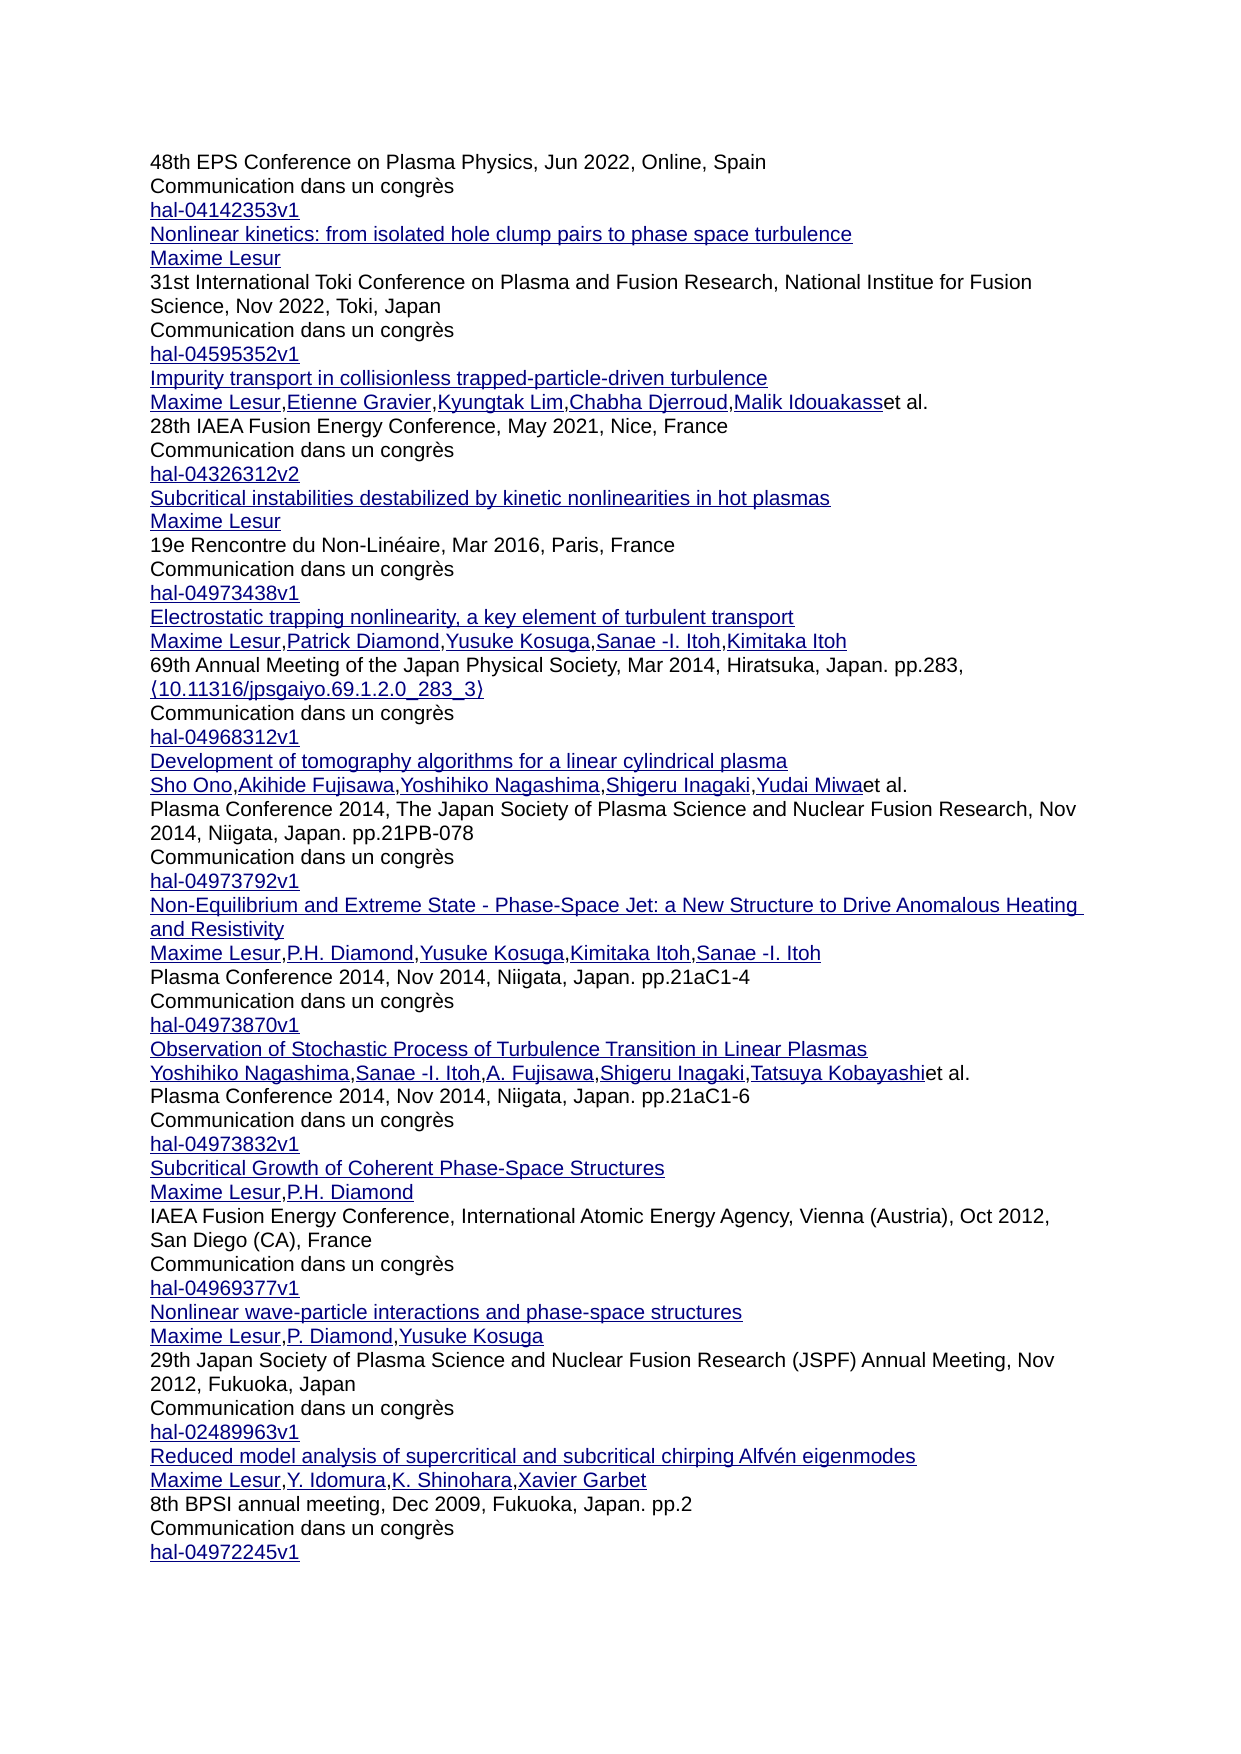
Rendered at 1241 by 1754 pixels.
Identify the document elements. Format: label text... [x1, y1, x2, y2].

table_cell Development of tomography algorithms for a linear cylindrical plasma Sho Ono,Akihide Fujisawa,Yoshihiko Nagashima,Shigeru Inagaki,Yudai Miwaet al. Plasma Conference 2014, The Japan Society of Plasma Science and Nuclear Fusion Research, Nov 2014, Niigata, Japan. pp.21PB-078 Communication dans un congrès hal-04973792v1 [150, 749, 1090, 893]
table_cell Subcritical Growth of Coherent Phase-Space Structures Maxime Lesur,P.H. Diamond IAEA Fusion Energy Conference, International Atomic Energy Agency, Vienna (Austria), Oct 2012, San Diego (CA), France Communication dans un congrès hal-04969377v1 [150, 1156, 1090, 1300]
table_cell Nonlinear wave-particle interactions and phase-space structures Maxime Lesur,P. Diamond,Yusuke Kosuga 29th Japan Society of Plasma Science and Nuclear Fusion Research (JSPF) Annual Meeting, Nov 2012, Fukuoka, Japan Communication dans un congrès hal-02489963v1 [150, 1300, 1090, 1444]
table_cell Nonlinear kinetics: from isolated hole clump pairs to phase space turbulence Maxime Lesur 31st International Toki Conference on Plasma and Fusion Research, National Institue for Fusion Science, Nov 2022, Toki, Japan Communication dans un congrès hal-04595352v1 [150, 222, 1090, 366]
table_cell 48th EPS Conference on Plasma Physics, Jun 2022, Online, Spain Communication dans un congrès hal-04142353v1 [150, 150, 1090, 222]
table_cell Impurity transport in collisionless trapped-particle-driven turbulence Maxime Lesur,Etienne Gravier,Kyungtak Lim,Chabha Djerroud,Malik Idouakasset al. 28th IAEA Fusion Energy Conference, May 2021, Nice, France Communication dans un congrès hal-04326312v2 [150, 366, 1090, 485]
table_cell Observation of Stochastic Process of Turbulence Transition in Linear Plasmas Yoshihiko Nagashima,Sanae -I. Itoh,A. Fujisawa,Shigeru Inagaki,Tatsuya Kobayashiet al. Plasma Conference 2014, Nov 2014, Niigata, Japan. pp.21aC1-6 Communication dans un congrès hal-04973832v1 [150, 1036, 1090, 1156]
table_cell Electrostatic trapping nonlinearity, a key element of turbulent transport Maxime Lesur,Patrick Diamond,Yusuke Kosuga,Sanae -I. Itoh,Kimitaka Itoh 69th Annual Meeting of the Japan Physical Society, Mar 2014, Hiratsuka, Japan. pp.283, ⟨10.11316/jpsgaiyo.69.1.2.0_283_3⟩ Communication dans un congrès hal-04968312v1 [150, 605, 1090, 749]
table_cell Non-Equilibrium and Extreme State - Phase-Space Jet: a New Structure to Drive Anomalous Heating and Resistivity Maxime Lesur,P.H. Diamond,Yusuke Kosuga,Kimitaka Itoh,Sanae -I. Itoh Plasma Conference 2014, Nov 2014, Niigata, Japan. pp.21aC1-4 Communication dans un congrès hal-04973870v1 [150, 893, 1090, 1036]
table_cell Subcritical instabilities destabilized by kinetic nonlinearities in hot plasmas Maxime Lesur 19e Rencontre du Non-Linéaire, Mar 2016, Paris, France Communication dans un congrès hal-04973438v1 [150, 485, 1090, 605]
table_cell Reduced model analysis of supercritical and subcritical chirping Alfvén eigenmodes Maxime Lesur,Y. Idomura,K. Shinohara,Xavier Garbet 8th BPSI annual meeting, Dec 2009, Fukuoka, Japan. pp.2 Communication dans un congrès hal-04972245v1 [150, 1444, 1090, 1563]
